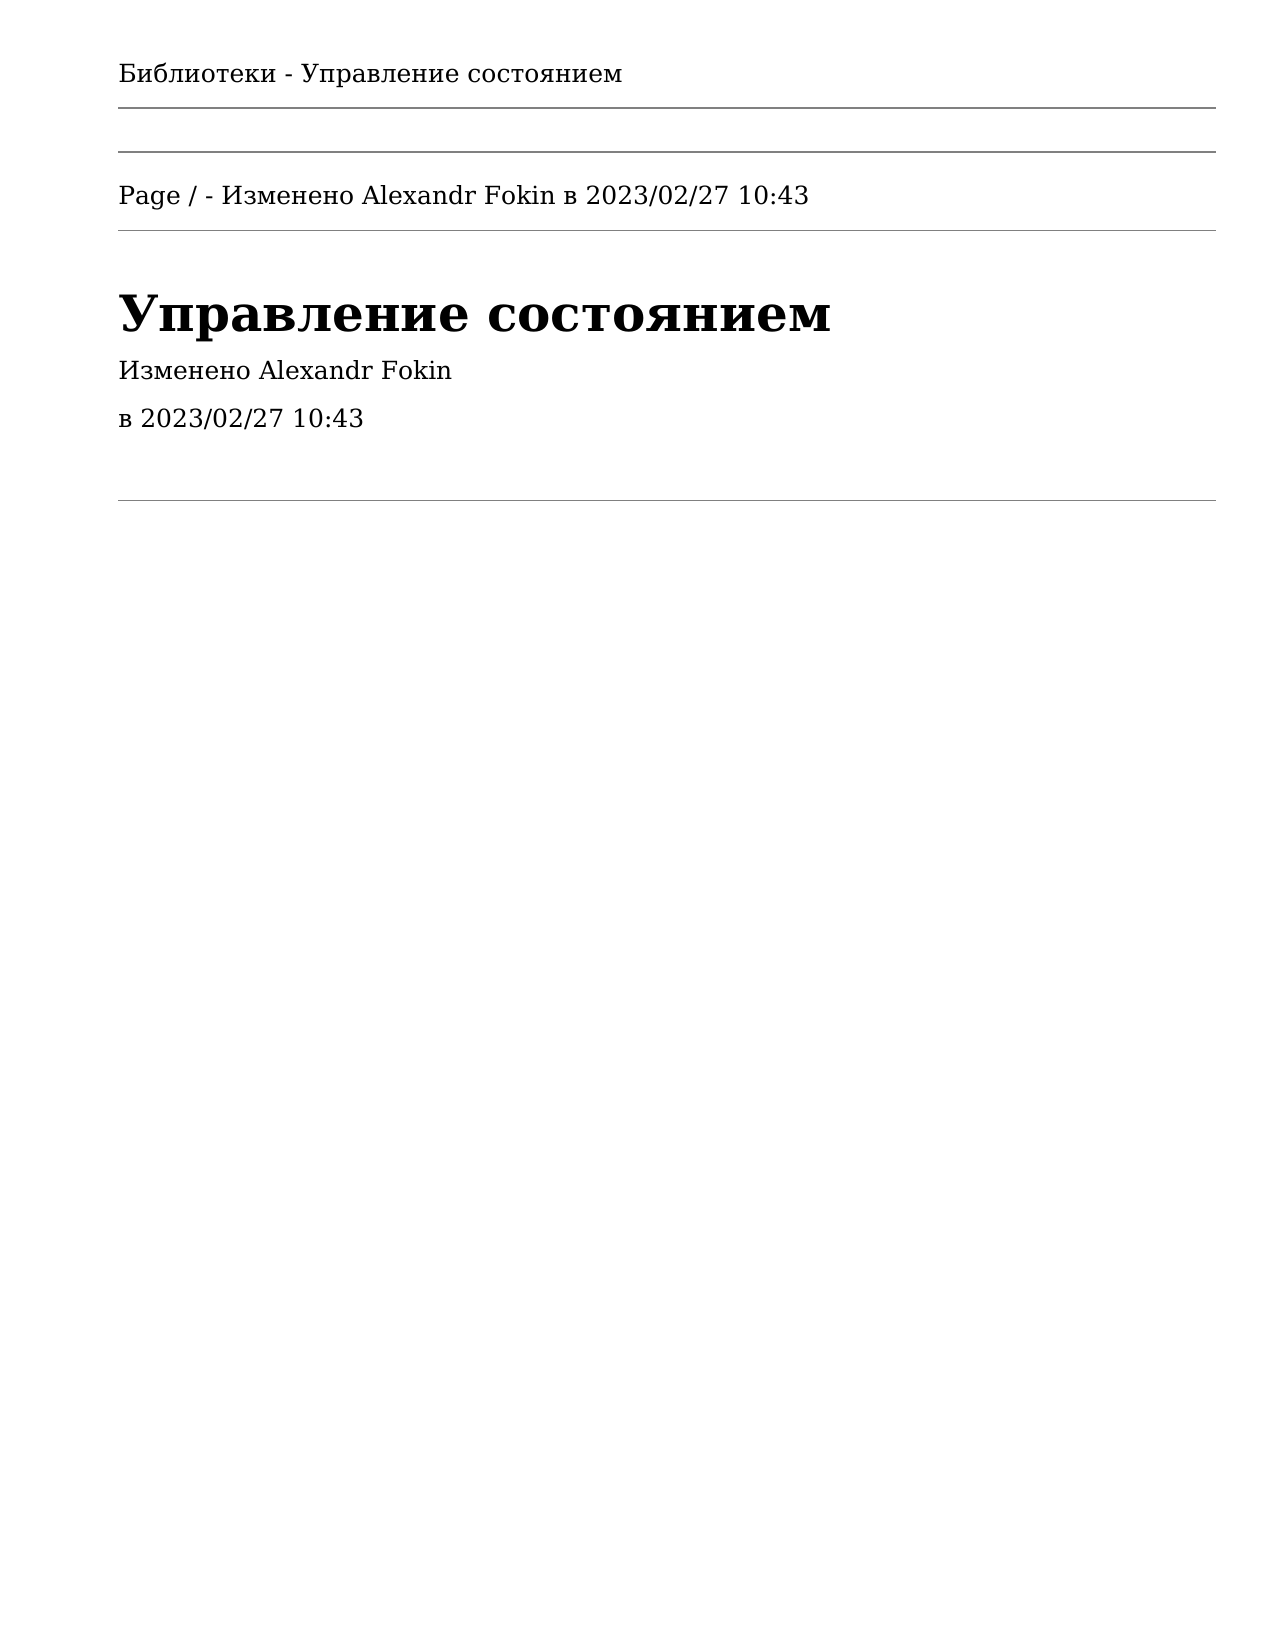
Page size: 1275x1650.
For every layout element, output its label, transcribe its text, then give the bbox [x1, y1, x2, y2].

text Изменено Alexandr Fokin [118, 356, 1216, 385]
text Page / - Изменено Alexandr Fokin в 2023/02/27 10:43 [118, 182, 1216, 211]
text в 2023/02/27 10:43 [118, 404, 1216, 433]
subtitle Управление состоянием [118, 284, 1216, 343]
text Библиотеки - Управление состоянием [118, 59, 1216, 88]
